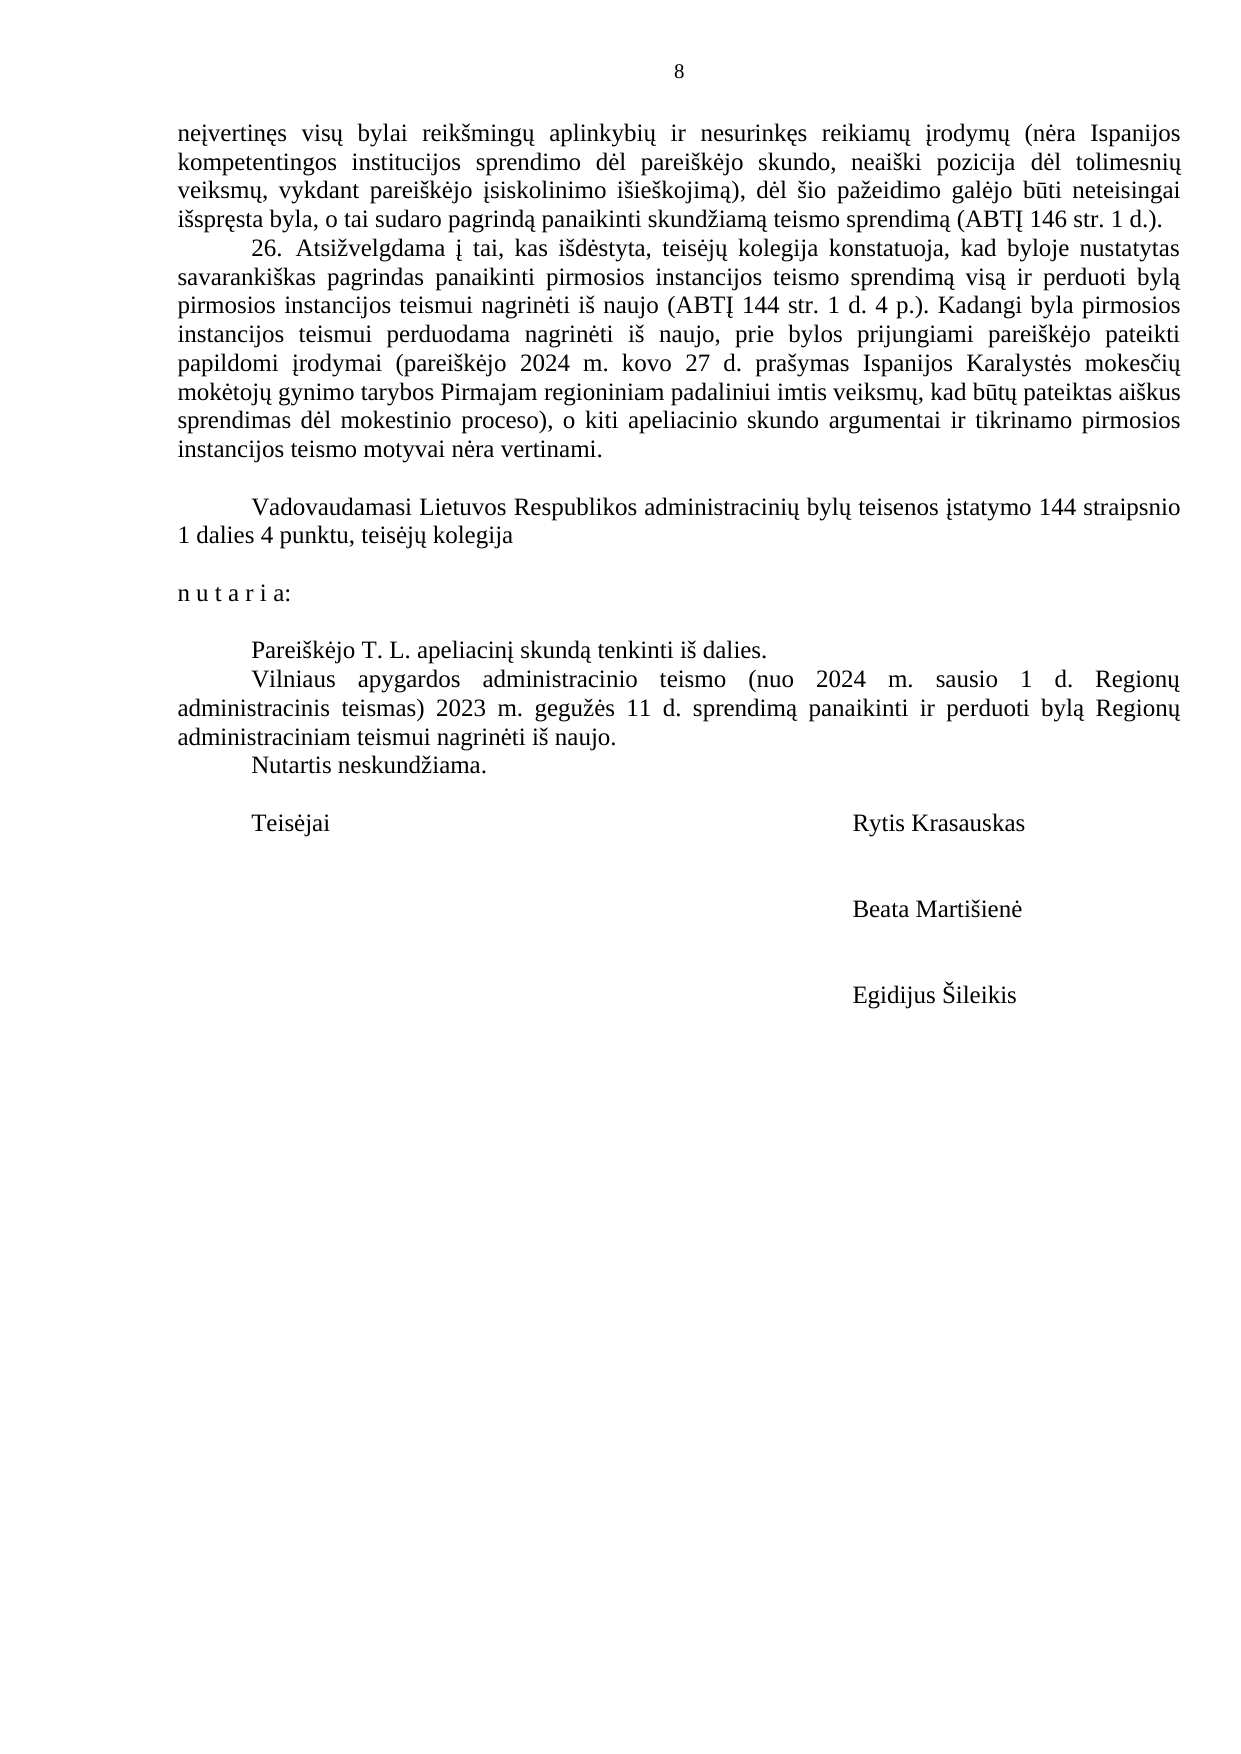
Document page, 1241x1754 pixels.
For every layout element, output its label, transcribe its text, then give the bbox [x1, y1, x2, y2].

text Egidijus Šileikis [177, 981, 1181, 1009]
text 26. Atsižvelgdama į tai, kas išdėstyta, teisėjų kolegija konstatuoja, kad byloje nustatytas savarankiškas pagrindas panaikinti pirmosios instancijos teismo sprendimą visą ir perduoti bylą pirmosios instancijos teismui nagrinėti iš naujo (ABTĮ 144 str. 1 d. 4 p.). Kadangi byla pirmosios instancijos teismui perduodama nagrinėti iš naujo, prie bylos prijungiami pareiškėjo pateikti papildomi įrodymai (pareiškėjo 2024 m. kovo 27 d. prašymas Ispanijos Karalystės mokesčių mokėtojų gynimo tarybos Pirmajam regioniniam padaliniui imtis veiksmų, kad būtų pateiktas aiškus sprendimas dėl mokestinio proceso), o kiti apeliacinio skundo argumentai ir tikrinamo pirmosios instancijos teismo motyvai nėra vertinami. [177, 233, 1181, 463]
text Vadovaudamasi Lietuvos Respublikos administracinių bylų teisenos įstatymo 144 straipsnio 1 dalies 4 punktu, teisėjų kolegija [177, 492, 1181, 549]
text Pareiškėjo T. L. apeliacinį skundą tenkinti iš dalies. [177, 636, 1181, 664]
text Nutartis neskundžiama. [177, 751, 1181, 779]
text nutaria: [177, 578, 1181, 607]
text Teisėjai Rytis Krasauskas [177, 808, 1181, 837]
text Beata Martišienė [177, 894, 1181, 923]
text Vilniaus apygardos administracinio teismo (nuo 2024 m. sausio 1 d. Regionų administracinis teismas) 2023 m. gegužės 11 d. sprendimą panaikinti ir perduoti bylą Regionų administraciniam teismui nagrinėti iš naujo. [177, 664, 1181, 751]
text neįvertinęs visų bylai reikšmingų aplinkybių ir nesurinkęs reikiamų įrodymų (nėra Ispanijos kompetentingos institucijos sprendimo dėl pareiškėjo skundo, neaiški pozicija dėl tolimesnių veiksmų, vykdant pareiškėjo įsiskolinimo išieškojimą), dėl šio pažeidimo galėjo būti neteisingai išspręsta byla, o tai sudaro pagrindą panaikinti skundžiamą teismo sprendimą (ABTĮ 146 str. 1 d.). [177, 118, 1181, 233]
